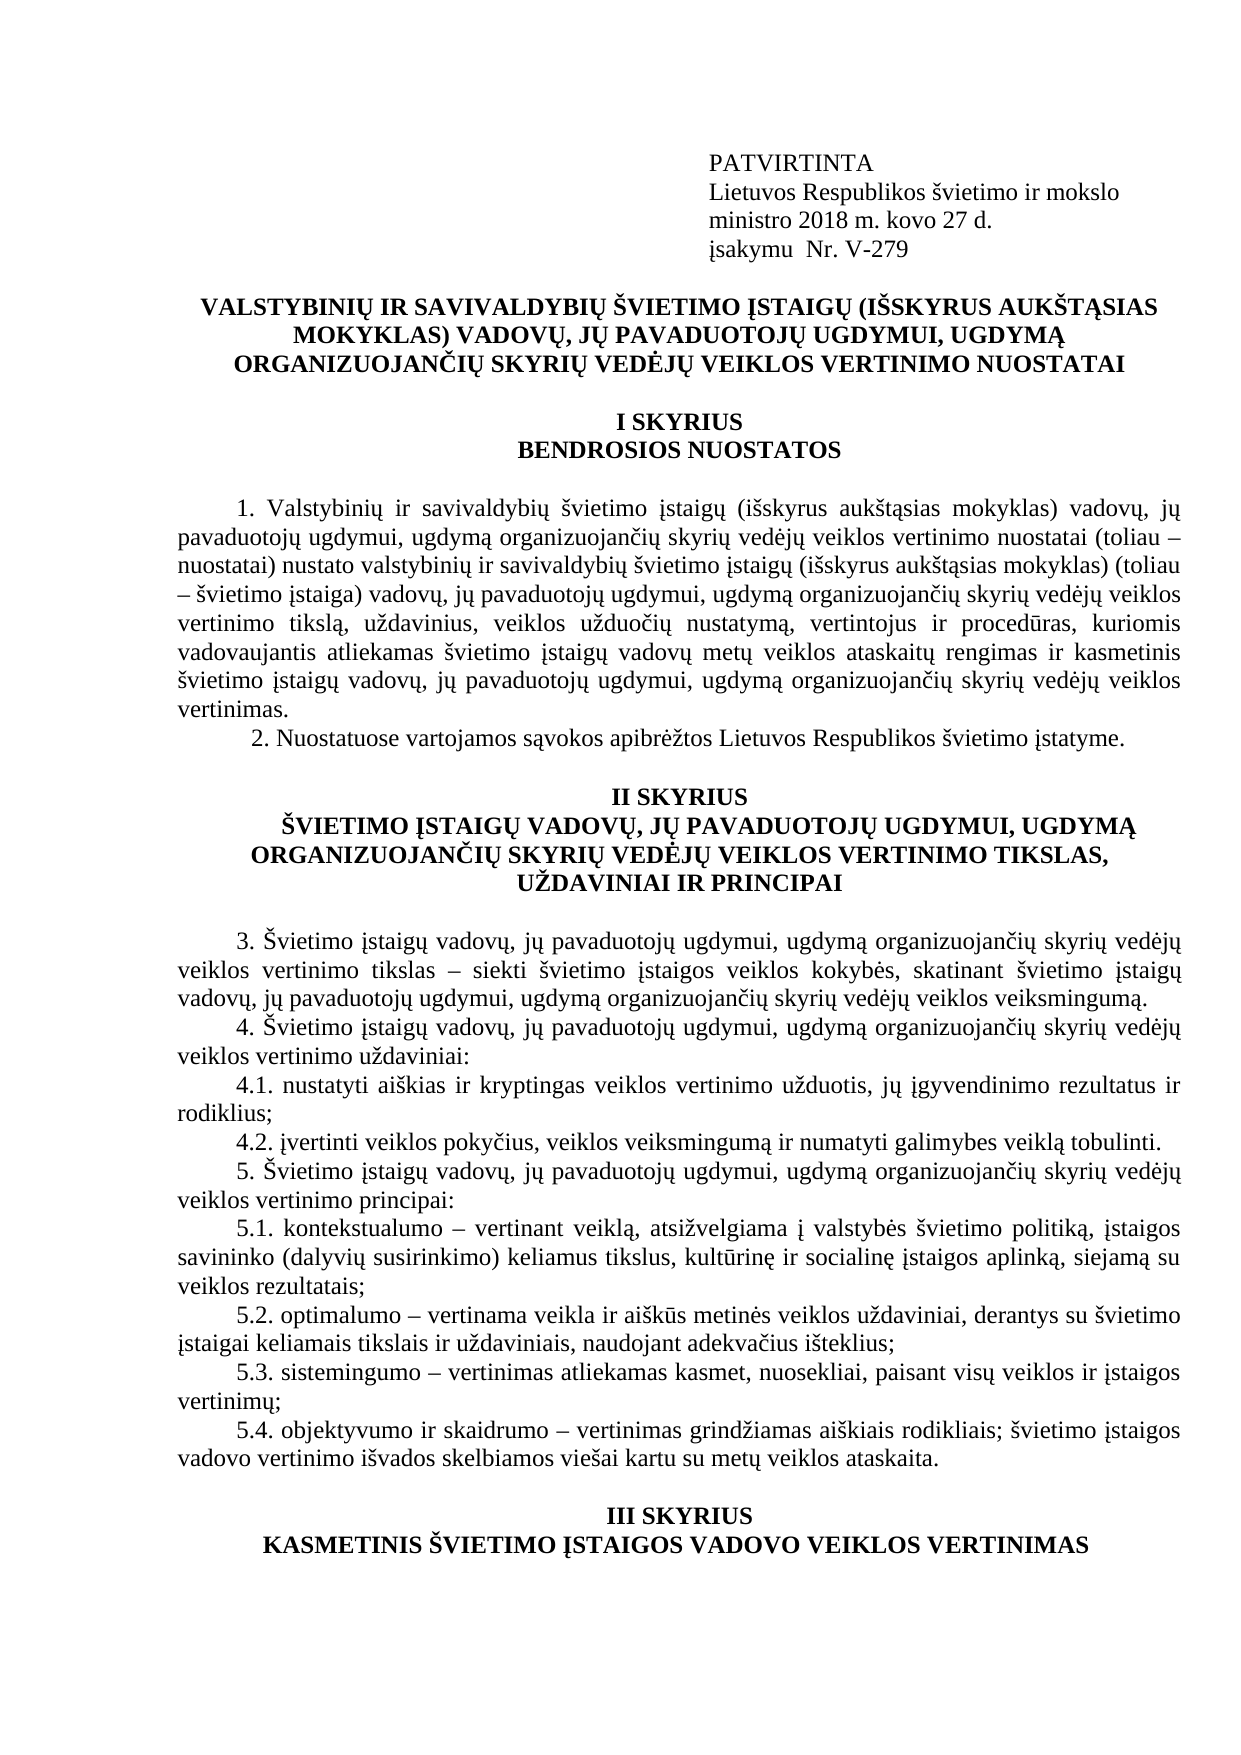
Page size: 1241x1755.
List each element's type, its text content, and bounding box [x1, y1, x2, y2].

text 1. Valstybinių ir savivaldybių švietimo įstaigų (išskyrus aukštąsias mokyklas) vadovų, jų pavaduotojų ugdymui, ugdymą organizuojančių skyrių vedėjų veiklos vertinimo nuostatai (toliau – nuostatai) nustato valstybinių ir savivaldybių švietimo įstaigų (išskyrus aukštąsias mokyklas) (toliau – švietimo įstaiga) vadovų, jų pavaduotojų ugdymui, ugdymą organizuojančių skyrių vedėjų veiklos vertinimo tikslą, uždavinius, veiklos užduočių nustatymą, vertintojus ir procedūras, kuriomis vadovaujantis atliekamas švietimo įstaigų vadovų metų veiklos ataskaitų rengimas ir kasmetinis švietimo įstaigų vadovų, jų pavaduotojų ugdymui, ugdymą organizuojančių skyrių vedėjų veiklos vertinimas. [177, 493, 1182, 723]
text PATVIRTINTA [177, 148, 1182, 177]
text 5. Švietimo įstaigų vadovų, jų pavaduotojų ugdymui, ugdymą organizuojančių skyrių vedėjų veiklos vertinimo principai: [177, 1156, 1182, 1213]
text I SKYRIUS [177, 407, 1182, 436]
text VALSTYBINIŲ IR SAVIVALDYBIŲ ŠVIETIMO ĮSTAIGŲ (IŠSKYRUS AUKŠTĄSIAS MOKYKLAS) VADOVŲ, JŲ PAVADUOTOJŲ UGDYMUI, UGDYMĄ ORGANIZUOJANČIŲ SKYRIŲ VEDĖJŲ VEIKLOS VERTINIMO NUOSTATAI [177, 292, 1182, 378]
text 5.1. kontekstualumo – vertinant veiklą, atsižvelgiama į valstybės švietimo politiką, įstaigos savininko (dalyvių susirinkimo) keliamus tikslus, kultūrinę ir socialinę įstaigos aplinką, siejamą su veiklos rezultatais; [177, 1213, 1182, 1300]
text BENDROSIOS NUOSTATOS [177, 436, 1182, 464]
text 4. Švietimo įstaigų vadovų, jų pavaduotojų ugdymui, ugdymą organizuojančių skyrių vedėjų veiklos vertinimo uždaviniai: [177, 1012, 1182, 1070]
text 5.4. objektyvumo ir skaidrumo – vertinimas grindžiamas aiškiais rodikliais; švietimo įstaigos vadovo vertinimo išvados skelbiamos viešai kartu su metų veiklos ataskaita. [177, 1415, 1182, 1472]
text 5.2. optimalumo – vertinama veikla ir aiškūs metinės veiklos uždaviniai, derantys su švietimo įstaigai keliamais tikslais ir uždaviniais, naudojant adekvačius išteklius; [177, 1300, 1182, 1357]
text 2. Nuostatuose vartojamos sąvokos apibrėžtos Lietuvos Respublikos švietimo įstatyme. [177, 723, 1182, 752]
text ministro 2018 m. kovo 27 d. [177, 206, 1182, 234]
text II SKYRIUS [177, 782, 1182, 811]
text 4.2. įvertinti veiklos pokyčius, veiklos veiksmingumą ir numatyti galimybes veiklą tobulinti. [177, 1127, 1182, 1156]
text 4.1. nustatyti aiškias ir kryptingas veiklos vertinimo užduotis, jų įgyvendinimo rezultatus ir rodiklius; [177, 1070, 1182, 1127]
text 5.3. sistemingumo – vertinimas atliekamas kasmet, nuosekliai, paisant visų veiklos ir įstaigos vertinimų; [177, 1357, 1182, 1415]
text 3. Švietimo įstaigų vadovų, jų pavaduotojų ugdymui, ugdymą organizuojančių skyrių vedėjų veiklos vertinimo tikslas – siekti švietimo įstaigos veiklos kokybės, skatinant švietimo įstaigų vadovų, jų pavaduotojų ugdymui, ugdymą organizuojančių skyrių vedėjų veiklos veiksmingumą. [177, 926, 1182, 1012]
text III SKYRIUS [177, 1501, 1182, 1530]
text įsakymu Nr. V-279 [177, 234, 1182, 263]
text ŠVIETIMO ĮSTAIGŲ VADOVŲ, JŲ PAVADUOTOJŲ UGDYMUI, UGDYMĄ ORGANIZUOJANČIŲ SKYRIŲ VEDĖJŲ VEIKLOS VERTINIMO TIKSLAS, UŽDAVINIAI IR PRINCIPAI [177, 811, 1182, 897]
text Lietuvos Respublikos švietimo ir mokslo [177, 177, 1182, 206]
text KASMETINIS ŠVIETIMO ĮSTAIGOS VADOVO VEIKLOS VERTINIMAS [177, 1530, 1182, 1558]
